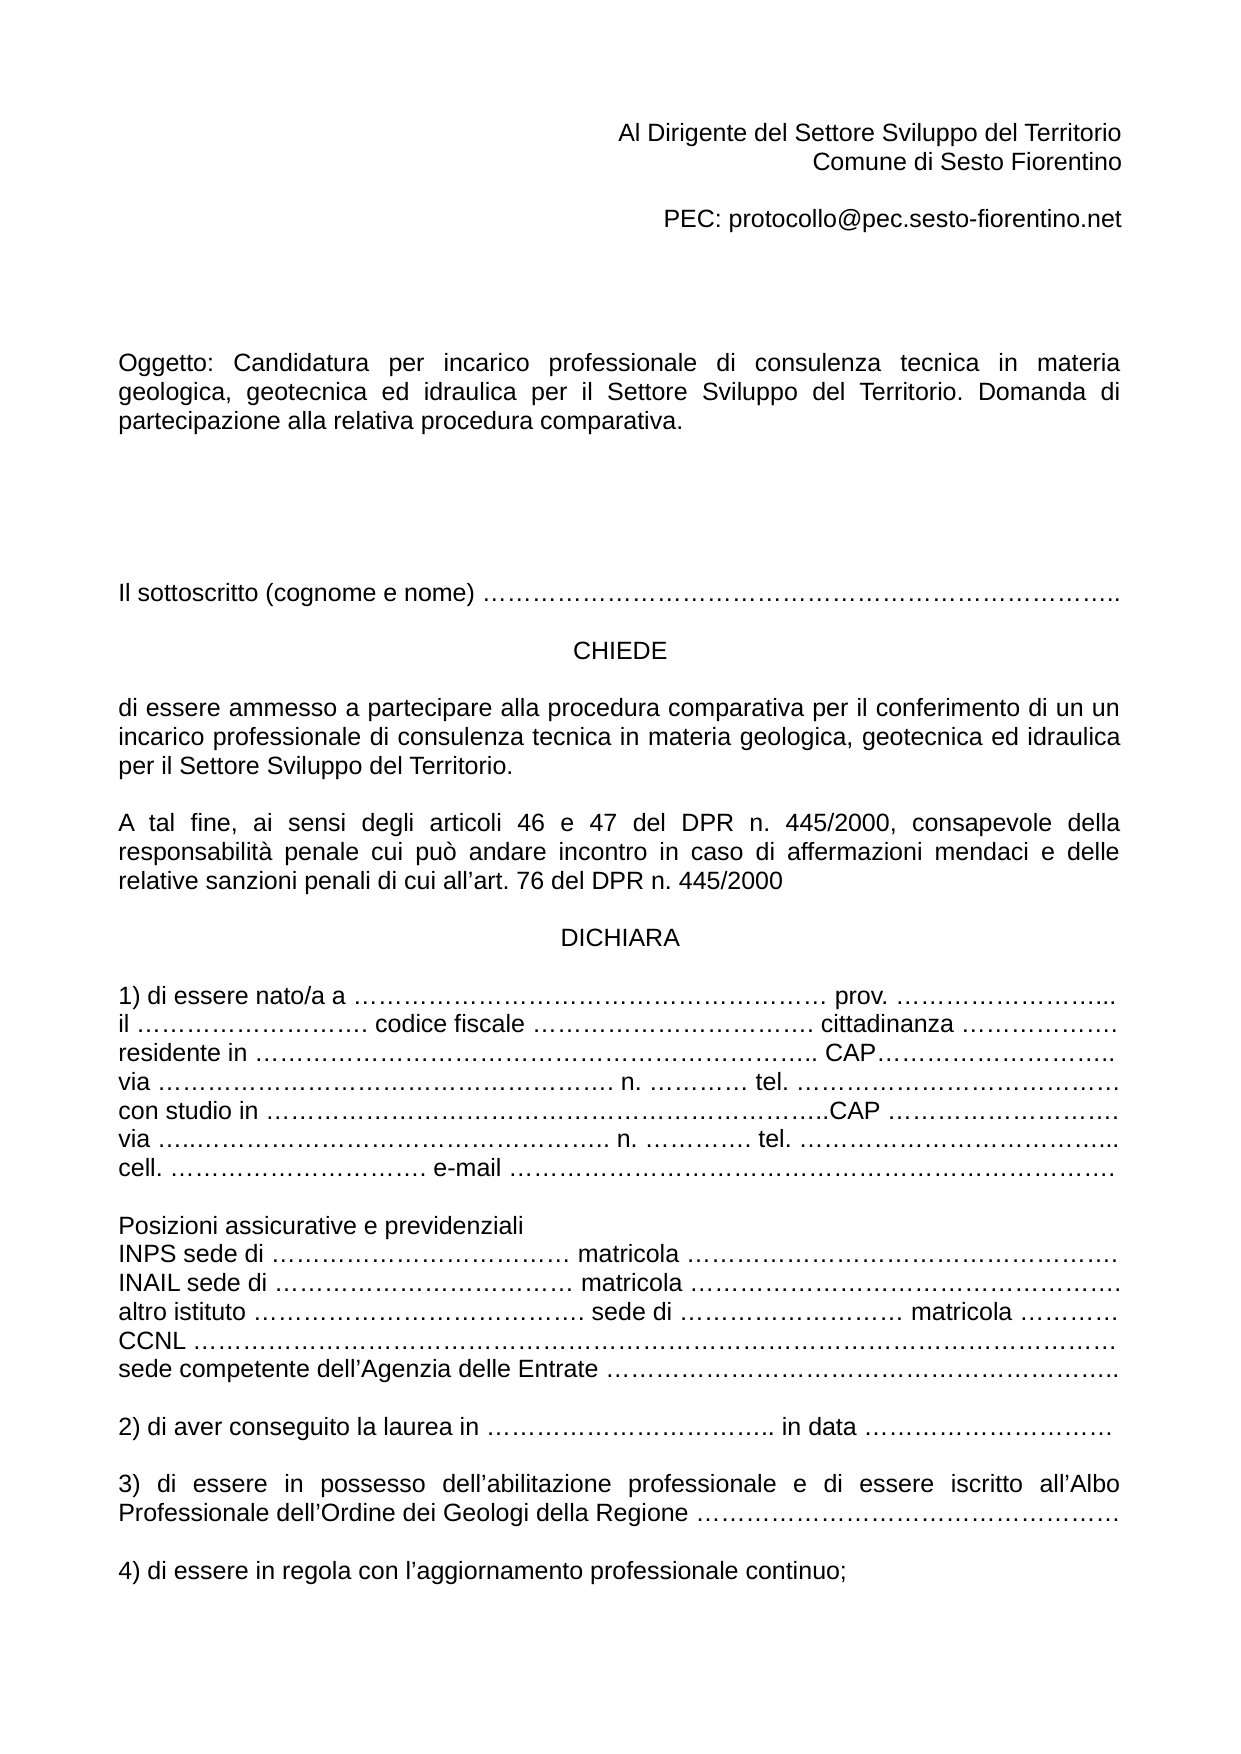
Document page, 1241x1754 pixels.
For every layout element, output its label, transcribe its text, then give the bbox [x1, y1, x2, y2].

text PEC: protocollo@pec.sesto-fiorentino.net [118, 204, 1122, 233]
text sede competente dell’Agenzia delle Entrate …………………………………………………….. [118, 1354, 1122, 1383]
text via …..………………………………………….. n. …………. tel. ………………………………... [118, 1124, 1122, 1153]
text A tal fine, ai sensi degli articoli 46 e 47 del DPR n. 445/2000, consapevole della responsabilità penale cui può andare incontro in caso di affermazioni mendaci e delle relative sanzioni penali di cui all’art. 76 del DPR n. 445/2000 [118, 808, 1122, 894]
text con studio in …………………………………………………………..CAP ………………………. [118, 1096, 1122, 1124]
text INAIL sede di ……………………………… matricola ……………………………………………. [118, 1268, 1122, 1297]
text 4) di essere in regola con l’aggiornamento professionale continuo; [118, 1556, 1122, 1584]
text Posizioni assicurative e previdenziali [118, 1211, 1122, 1239]
text via ………………………………………………. n. ………… tel. ………………………………… [118, 1067, 1122, 1096]
text 3) di essere in possesso dell’abilitazione professionale e di essere iscritto all’Albo Professionale dell’Ordine dei Geologi della Regione …………………………………………… [118, 1469, 1122, 1527]
text altro istituto …………………………………. sede di ……………………… matricola ………… [118, 1297, 1122, 1326]
text Al Dirigente del Settore Sviluppo del Territorio [118, 118, 1122, 147]
text CHIEDE [118, 636, 1122, 664]
text cell. …………………………. e-mail ………………………………………………………………. [118, 1153, 1122, 1182]
text Comune di Sesto Fiorentino [118, 147, 1122, 176]
text il ………………………. codice fiscale ……………………………. cittadinanza ………………. [118, 1009, 1122, 1038]
text Oggetto: Candidatura per incarico professionale di consulenza tecnica in materia geologica, geotecnica ed idraulica per il Settore Sviluppo del Territorio. Domanda di partecipazione alla relativa procedura comparativa. [118, 348, 1122, 434]
text di essere ammesso a partecipare alla procedura comparativa per il conferimento di un un incarico professionale di consulenza tecnica in materia geologica, geotecnica ed idraulica per il Settore Sviluppo del Territorio. [118, 693, 1122, 779]
text DICHIARA [118, 923, 1122, 952]
text 1) di essere nato/a a ………………………………………………… prov. ……………………... [118, 981, 1122, 1009]
text Il sottoscritto (cognome e nome) ………………………………………………………………….. [118, 578, 1122, 607]
text 2) di aver conseguito la laurea in …………………………….. in data ………………………… [118, 1412, 1122, 1441]
text INPS sede di ……………………………… matricola ……………………………………………. [118, 1239, 1122, 1268]
text CCNL ………………………………………………………………………………………………… [118, 1326, 1122, 1354]
text residente in ………………………………………………………….. CAP……………………….. [118, 1038, 1122, 1067]
